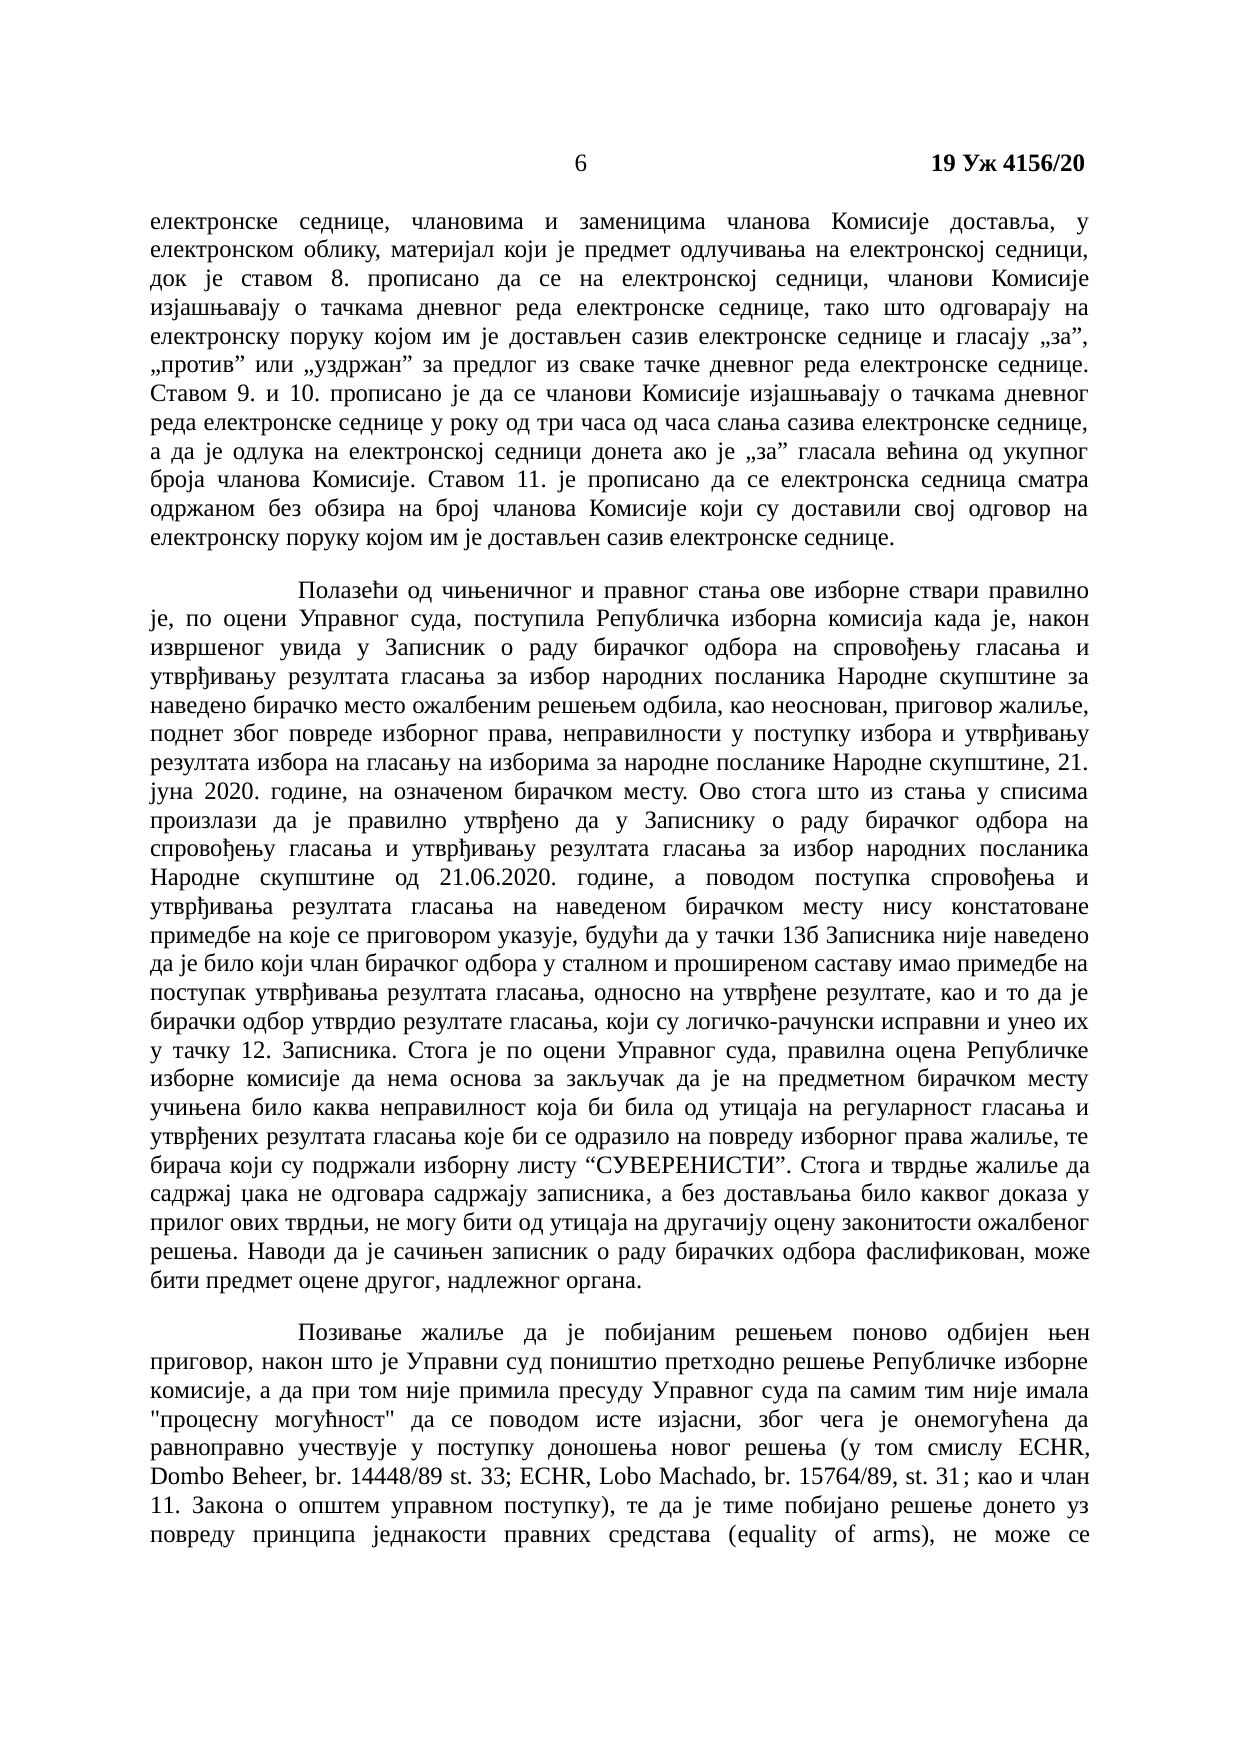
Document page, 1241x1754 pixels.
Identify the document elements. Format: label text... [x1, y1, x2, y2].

text Позивање жалиље да је побијаним решењем поново одбијен њен приговор, након што је Управни суд поништио претходно решење Републичке изборне комисије, а да при том није примила пресуду Управног суда па самим тим није имала "процесну могућност" да се поводом исте изјасни, због чега је онемогућена да равноправно учествује у поступку доношења новог решења (у том смислу ECHR, Dombo Beheer, br. 14448/89 st. 33; ECHR, Lobo Machado, br. 15764/89, st. 31; као и члан 11. Закона о општем управном поступку), те да је тиме побијано решење донето уз повреду принципа једнакости правних средстава (equality of arms), не може се [150, 1317, 1090, 1547]
text Полазећи од чињеничног и правног стања ове изборне ствари правилно је, по оцени Управног суда, поступила Републичка изборна комисија када је, након извршеног увида у Записник о раду бирачког одбора на спровођењу гласања и утврђивању резултата гласања за избор народних посланика Народне скупштине за наведено бирачко место ожалбеним решењем одбила, као неоснован, приговор жалиље, поднет због повреде изборног права, неправилности у поступку избора и утврђивању резултата избора на гласању на изборима за народне посланике Народне скупштине, 21. јуна 2020. године, на означеном бирачком месту. Ово стога што из стања у списима произлази да је правилно утврђено да у Записнику о раду бирачког одбора на спровођењу гласања и утврђивању резултата гласања за избор народних посланика Народне скупштине од 21.06.2020. године, а поводом поступка спровођења и утврђивања резултата гласања на наведеном бирачком месту нису констатоване примедбе на које се приговором указује, будући да у тачки 13б Записника није наведено да је било који члан бирачког одбора у сталном и проширеном саставу имао примедбе на поступак утврђивања резултата гласања, односно на утврђене резултате, као и то да је бирачки одбор утврдио резултате гласања, који су логичко-рачунски исправни и унео их у тачку 12. Записника. Стога је по оцени Управног суда, правилна оцена Републичке изборне комисије да нема основа за закључак да је на предметном бирачком месту учињена било каква неправилност која би била од утицаја на регуларност гласања и утврђених резултата гласања које би се одразило на повреду изборног права жалиље, те бирача који су подржали изборну листу “СУВЕРЕНИСТИ”. Стога и тврдње жалиље да садржај џака не одговара садржају записника, а без достављања било каквог доказа у прилог ових тврдњи, не могу бити од утицаја на другачију оцену законитости ожалбеног решења. Наводи да је сачињен записник о раду бирачких одбора фаслификован, може бити предмет оцене другог, надлежног органа. [150, 575, 1090, 1293]
text електронске седнице, члановима и заменицима чланова Комисије доставља, у електронском облику, материјал који је предмет одлучивања на електронској седници, док је ставом 8. прописано да се на електронској седници, чланови Комисије изјашњавају о тачкама дневног реда електронске седнице, тако што одговарају на електронску поруку којом им је достављен сазив електронске седнице и гласају „за”, „против” или „уздржан” за предлог из сваке тачке дневног реда електронске седнице. Ставом 9. и 10. прописано је да се чланови Комисије изјашњавају о тачкама дневног реда електронске седнице у року од три часа од часа слања сазива електронске седнице, а да је одлука на електронској седници донета ако је „за” гласала већина од укупног броја чланова Комисије. Ставом 11. је прописано да се електронска седница сматра одржаном без обзира на број чланова Комисије који су доставили свој одговор на електронску поруку којом им је достављен сазив електронске седнице. [150, 206, 1090, 551]
